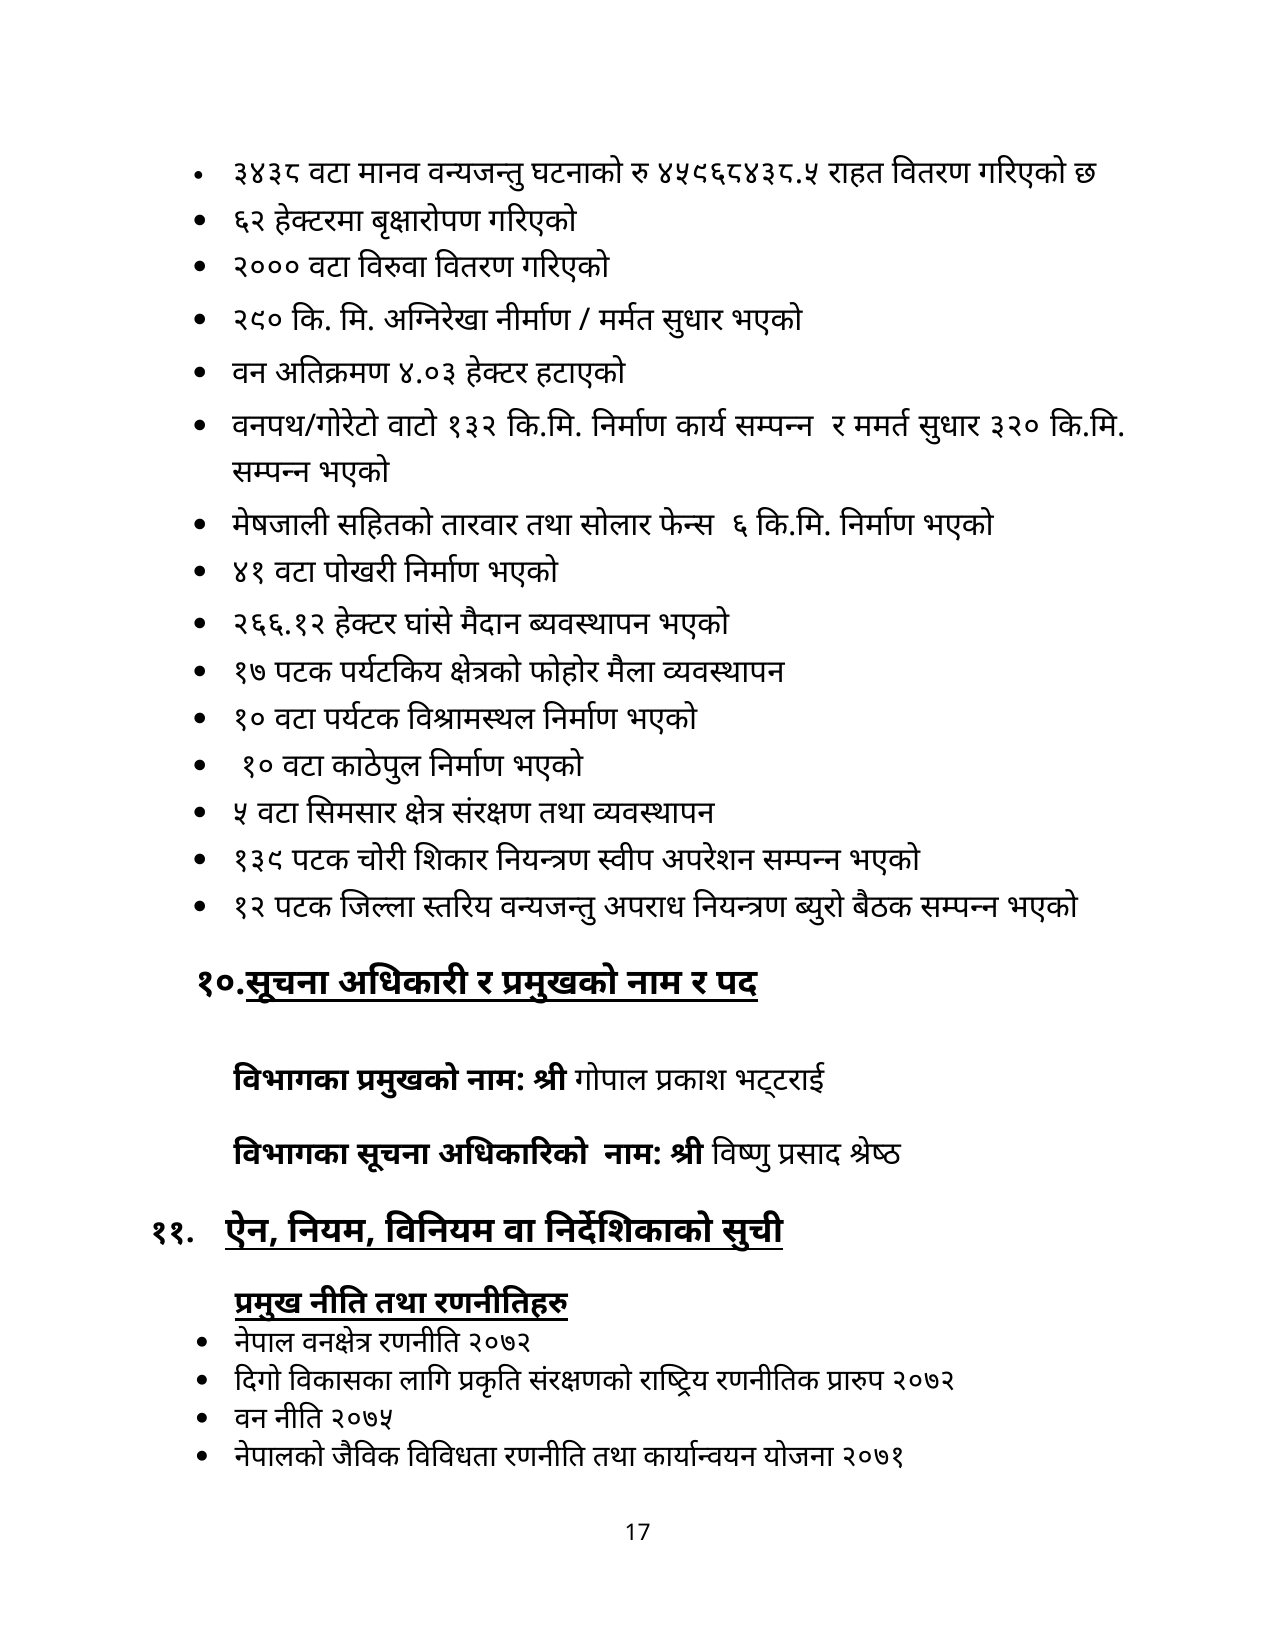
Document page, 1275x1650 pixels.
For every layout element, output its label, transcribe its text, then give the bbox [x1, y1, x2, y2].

text विभागका सूचना अधिकारिको नाम: श्री विष्णु प्रसाद श्रेष्ठ [150, 1131, 1125, 1177]
list २६६.१२ हेक्टर घांसे मैदान ब्यवस्थापन भएको [194, 601, 1125, 647]
list २९० कि. मि. अग्निरेखा नीर्माण / मर्मत सुधार भएको [194, 297, 1125, 343]
text ११. ऐन, नियम, विनियम वा निर्देशिकाको सुची [150, 1205, 1125, 1257]
text विभागका प्रमुखको नाम: श्री गोपाल प्रकाश भट्टराई [150, 1057, 1125, 1103]
list दिगो विकासका लागि प्रकृति संरक्षणको राष्ट्रिय रणनीतिक प्रारुप २०७२ [197, 1364, 1125, 1403]
list नेपाल वनक्षेत्र रणनीति २०७२ [197, 1327, 1125, 1364]
list वन नीति २०७५ [197, 1403, 1125, 1441]
list मेषजाली सहितको तारवार तथा सोलार फेन्स ६ कि.मि. निर्माण भएको [194, 502, 1125, 548]
list १० वटा काठेपुल निर्माण भएको [194, 748, 1125, 789]
list ६२ हेक्टरमा बृक्षारोपण गरिएको [194, 203, 1125, 244]
list ५ वटा सिमसार क्षेत्र संरक्षण तथा व्यवस्थापन‍ [194, 796, 1125, 836]
list ३४३८ वटा मानव वन्यजन्तु घटनाको रु ४५९६८४३८.५ राहत वितरण गरिएको छ [194, 150, 1125, 196]
list १२ पटक जिल्ला स्तरिय वन्यजन्तु अपराध नियन्त्रण ब्युरो बैठक सम्पन्न भएको [194, 889, 1125, 930]
list ४१ वटा पोखरी निर्माण भएको [194, 554, 1125, 595]
list नेपालको जैविक विविधता रणनीति तथा कार्यान्वयन योजना २०७१ [197, 1441, 1125, 1479]
list १७ पटक पर्यटकिय क्षेत्रको फोहोर मैला व्यवस्थापन [194, 654, 1125, 695]
list १० वटा पर्यटक विश्रामस्थल निर्माण भएको [194, 701, 1125, 742]
list १३९ पटक चोरी शिकार नियन्त्रण स्वीप अपरेशन सम्पन्न भएको [194, 842, 1125, 883]
list २००० वटा विरुवा वितरण गरिएको [194, 250, 1125, 291]
list वनपथ/गोरेटो वाटो १३२ कि.मि. निर्माण कार्य सम्पन्न र ममर्त सुधार ३२० कि.मि. सम्पन्न भएको [194, 403, 1125, 496]
list वन अतिक्रमण ४.०३ हेक्टर हटाएको [194, 349, 1125, 396]
list प्रमुख नीति तथा रणनीतिहरु [234, 1286, 1125, 1327]
text १०.सूचना अधिकारी र प्रमुखको नाम र पद [195, 957, 1125, 1009]
